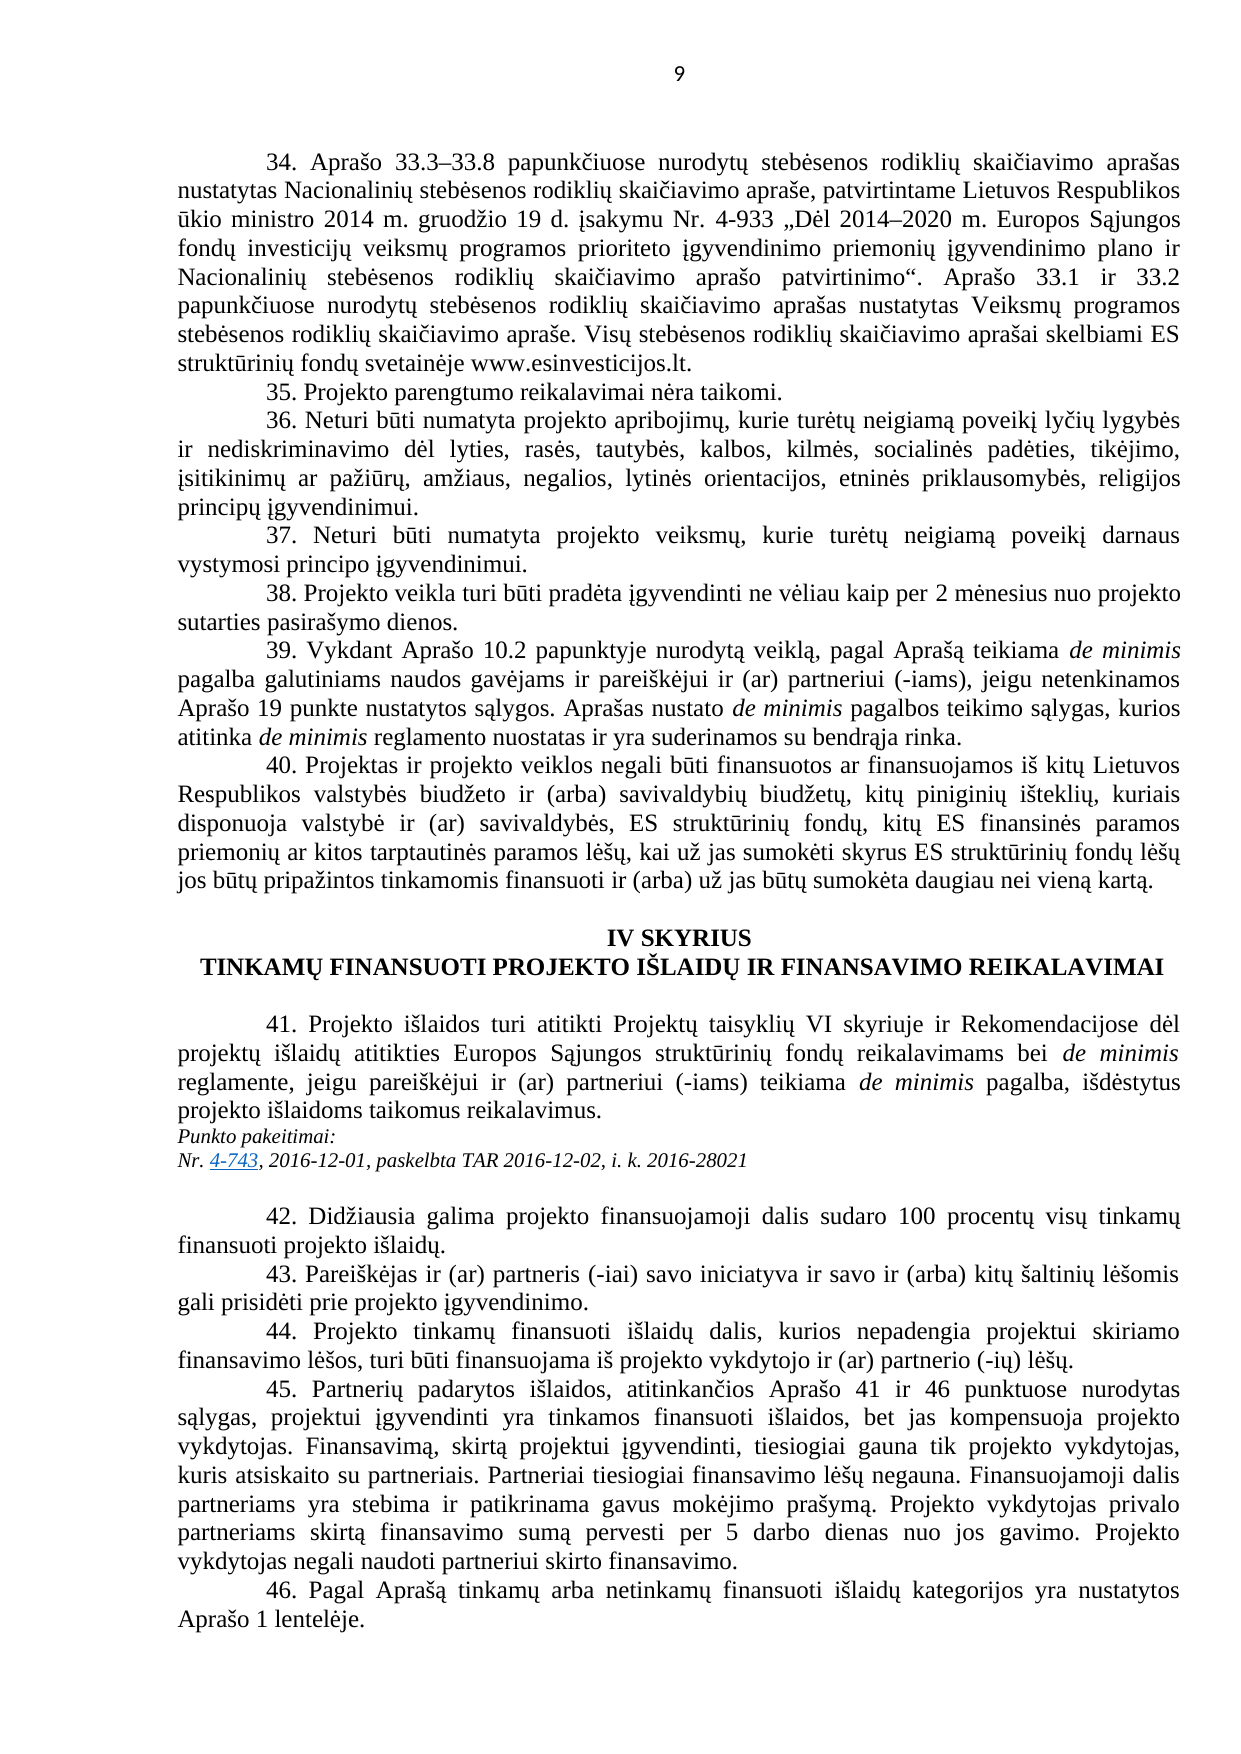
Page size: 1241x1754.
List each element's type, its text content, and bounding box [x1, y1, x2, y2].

text 43. Pareiškėjas ir (ar) partneris (-iai) savo iniciatyva ir savo ir (arba) kitų šaltinių lėšomis gali prisidėti prie projekto įgyvendinimo. [177, 1259, 1181, 1316]
text Punkto pakeitimai: [177, 1124, 1181, 1148]
text IV SKYRIUS [177, 923, 1181, 952]
text 46. Pagal Aprašą tinkamų arba netinkamų finansuoti išlaidų kategorijos yra nustatytos Aprašo 1 lentelėje. [177, 1575, 1181, 1632]
text 42. Didžiausia galima projekto finansuojamoji dalis sudaro 100 procentų visų tinkamų finansuoti projekto išlaidų. [177, 1201, 1181, 1259]
text 38. Projekto veikla turi būti pradėta įgyvendinti ne vėliau kaip per 2 mėnesius nuo projekto sutarties pasirašymo dienos. [177, 578, 1181, 636]
text TINKAMŲ FINANSUOTI PROJEKTO IŠLAIDŲ IR FINANSAVIMO REIKALAVIMAI [177, 952, 1181, 981]
text 45. Partnerių padarytos išlaidos, atitinkančios Aprašo 41 ir 46 punktuose nurodytas sąlygas, projektui įgyvendinti yra tinkamos finansuoti išlaidos, bet jas kompensuoja projekto vykdytojas. Finansavimą, skirtą projektui įgyvendinti, tiesiogiai gauna tik projekto vykdytojas, kuris atsiskaito su partneriais. Partneriai tiesiogiai finansavimo lėšų negauna. Finansuojamoji dalis partneriams yra stebima ir patikrinama gavus mokėjimo prašymą. Projekto vykdytojas privalo partneriams skirtą finansavimo sumą pervesti per 5 darbo dienas nuo jos gavimo. Projekto vykdytojas negali naudoti partneriui skirto finansavimo. [177, 1374, 1181, 1575]
text Nr. 4-743, 2016-12-01, paskelbta TAR 2016-12-02, i. k. 2016-28021 [177, 1148, 1181, 1172]
text 41. Projekto išlaidos turi atitikti Projektų taisyklių VI skyriuje ir Rekomendacijose dėl projektų išlaidų atitikties Europos Sąjungos struktūrinių fondų reikalavimams bei de minimis reglamente, jeigu pareiškėjui ir (ar) partneriui (-iams) teikiama de minimis pagalba, išdėstytus projekto išlaidoms taikomus reikalavimus. [177, 1009, 1181, 1124]
text 36. Neturi būti numatyta projekto apribojimų, kurie turėtų neigiamą poveikį lyčių lygybės ir nediskriminavimo dėl lyties, rasės, tautybės, kalbos, kilmės, socialinės padėties, tikėjimo, įsitikinimų ar pažiūrų, amžiaus, negalios, lytinės orientacijos, etninės priklausomybės, religijos principų įgyvendinimui. [177, 406, 1181, 521]
text 34. Aprašo 33.3–33.8 papunkčiuose nurodytų stebėsenos rodiklių skaičiavimo aprašas nustatytas Nacionalinių stebėsenos rodiklių skaičiavimo apraše, patvirtintame Lietuvos Respublikos ūkio ministro 2014 m. gruodžio 19 d. įsakymu Nr. 4-933 „Dėl 2014–2020 m. Europos Sąjungos fondų investicijų veiksmų programos prioriteto įgyvendinimo priemonių įgyvendinimo plano ir Nacionalinių stebėsenos rodiklių skaičiavimo aprašo patvirtinimo“. Aprašo 33.1 ir 33.2 papunkčiuose nurodytų stebėsenos rodiklių skaičiavimo aprašas nustatytas Veiksmų programos stebėsenos rodiklių skaičiavimo apraše. Visų stebėsenos rodiklių skaičiavimo aprašai skelbiami ES struktūrinių fondų svetainėje www.esinvesticijos.lt. [177, 147, 1181, 377]
text 35. Projekto parengtumo reikalavimai nėra taikomi. [177, 377, 1181, 406]
text 39. Vykdant Aprašo 10.2 papunktyje nurodytą veiklą, pagal Aprašą teikiama de minimis pagalba galutiniams naudos gavėjams ir pareiškėjui ir (ar) partneriui (-iams), jeigu netenkinamos Aprašo 19 punkte nustatytos sąlygos. Aprašas nustato de minimis pagalbos teikimo sąlygas, kurios atitinka de minimis reglamento nuostatas ir yra suderinamos su bendrąja rinka. [177, 636, 1181, 751]
text 44. Projekto tinkamų finansuoti išlaidų dalis, kurios nepadengia projektui skiriamo finansavimo lėšos, turi būti finansuojama iš projekto vykdytojo ir (ar) partnerio (-ių) lėšų. [177, 1316, 1181, 1374]
text 37. Neturi būti numatyta projekto veiksmų, kurie turėtų neigiamą poveikį darnaus vystymosi principo įgyvendinimui. [177, 521, 1181, 578]
text 40. Projektas ir projekto veiklos negali būti finansuotos ar finansuojamos iš kitų Lietuvos Respublikos valstybės biudžeto ir (arba) savivaldybių biudžetų, kitų piniginių išteklių, kuriais disponuoja valstybė ir (ar) savivaldybės, ES struktūrinių fondų, kitų ES finansinės paramos priemonių ar kitos tarptautinės paramos lėšų, kai už jas sumokėti skyrus ES struktūrinių fondų lėšų jos būtų pripažintos tinkamomis finansuoti ir (arba) už jas būtų sumokėta daugiau nei vieną kartą. [177, 751, 1181, 894]
